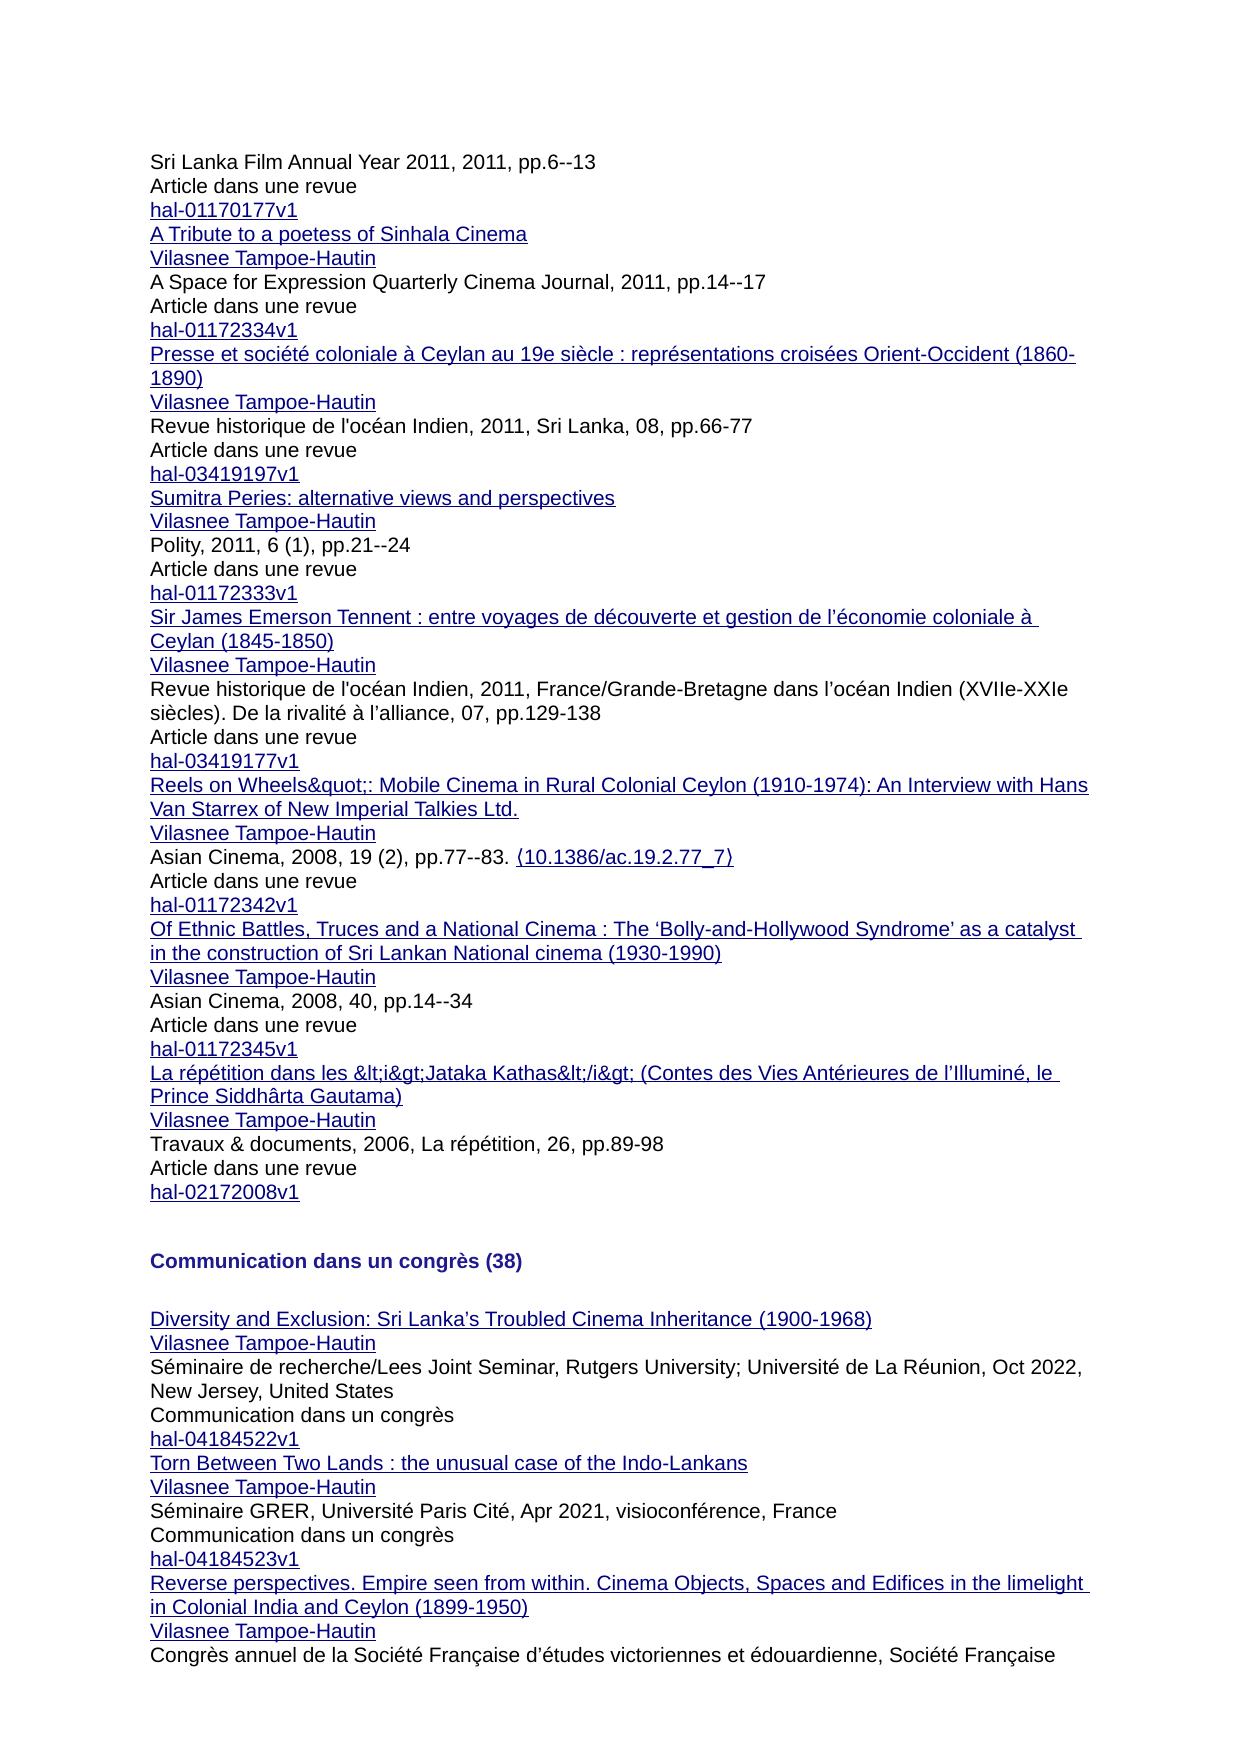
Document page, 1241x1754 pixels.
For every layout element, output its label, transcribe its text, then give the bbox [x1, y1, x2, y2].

table_cell Presse et société coloniale à Ceylan au 19e siècle : représentations croisées Orient-Occident (1860-1890) Vilasnee Tampoe-Hautin Revue historique de l'océan Indien, 2011, Sri Lanka, 08, pp.66-77 Article dans une revue hal-03419197v1 [150, 342, 1090, 485]
subtitle Communication dans un congrès (38) [150, 1249, 1090, 1273]
table_cell A Tribute to a poetess of Sinhala Cinema Vilasnee Tampoe-Hautin A Space for Expression Quarterly Cinema Journal, 2011, pp.14--17 Article dans une revue hal-01172334v1 [150, 222, 1090, 342]
table_cell Sri Lanka Film Annual Year 2011, 2011, pp.6--13 Article dans une revue hal-01170177v1 [150, 150, 1090, 222]
table_cell Torn Between Two Lands : the unusual case of the Indo-Lankans Vilasnee Tampoe-Hautin Séminaire GRER, Université Paris Cité, Apr 2021, visioconférence, France Communication dans un congrès hal-04184523v1 [150, 1451, 1090, 1571]
table_cell Reverse perspectives. Empire seen from within. Cinema Objects, Spaces and Edifices in the limelight [150, 1571, 1090, 1592]
table_header Diversity and Exclusion: Sri Lanka’s Troubled Cinema Inheritance (1900-1968) Vilasnee Tampoe-Hautin Séminaire de recherche/Lees Joint Seminar, Rutgers University; Université de La Réunion, Oct 2022, New Jersey, United States Communication dans un congrès hal-04184522v1 [150, 1307, 1090, 1451]
table_cell Sir James Emerson Tennent : entre voyages de découverte et gestion de l’économie coloniale à Ceylan (1845-1850) Vilasnee Tampoe-Hautin Revue historique de l'océan Indien, 2011, France/Grande-Bretagne dans l’océan Indien (XVIIe-XXIe siècles). De la rivalité à l’alliance, 07, pp.129-138 Article dans une revue hal-03419177v1 [150, 605, 1090, 773]
table_cell Sumitra Peries: alternative views and perspectives Vilasnee Tampoe-Hautin Polity, 2011, 6 (1), pp.21--24 Article dans une revue hal-01172333v1 [150, 485, 1090, 605]
table_cell Of Ethnic Battles, Truces and a National Cinema : The ‘Bolly-and-Hollywood Syndrome’ as a catalyst in the construction of Sri Lankan National cinema (1930-1990) Vilasnee Tampoe-Hautin Asian Cinema, 2008, 40, pp.14--34 Article dans une revue hal-01172345v1 [150, 917, 1090, 1060]
table_cell La répétition dans les &lt;i&gt;Jataka Kathas&lt;/i&gt; (Contes des Vies Antérieures de l’Illuminé, le Prince Siddhârta Gautama) Vilasnee Tampoe-Hautin Travaux & documents, 2006, La répétition, 26, pp.89-98 Article dans une revue hal-02172008v1 [150, 1060, 1090, 1204]
table_cell Reels on Wheels&quot;: Mobile Cinema in Rural Colonial Ceylon (1910-1974): An Interview with Hans Van Starrex of New Imperial Talkies Ltd. Vilasnee Tampoe-Hautin Asian Cinema, 2008, 19 (2), pp.77--83. ⟨10.1386/ac.19.2.77_7⟩ Article dans une revue hal-01172342v1 [150, 773, 1090, 917]
table_cell in Colonial India and Ceylon (1899-1950) Vilasnee Tampoe-Hautin Congrès annuel de la Société Française d’études victoriennes et édouardienne, Société Française [150, 1593, 1090, 1667]
